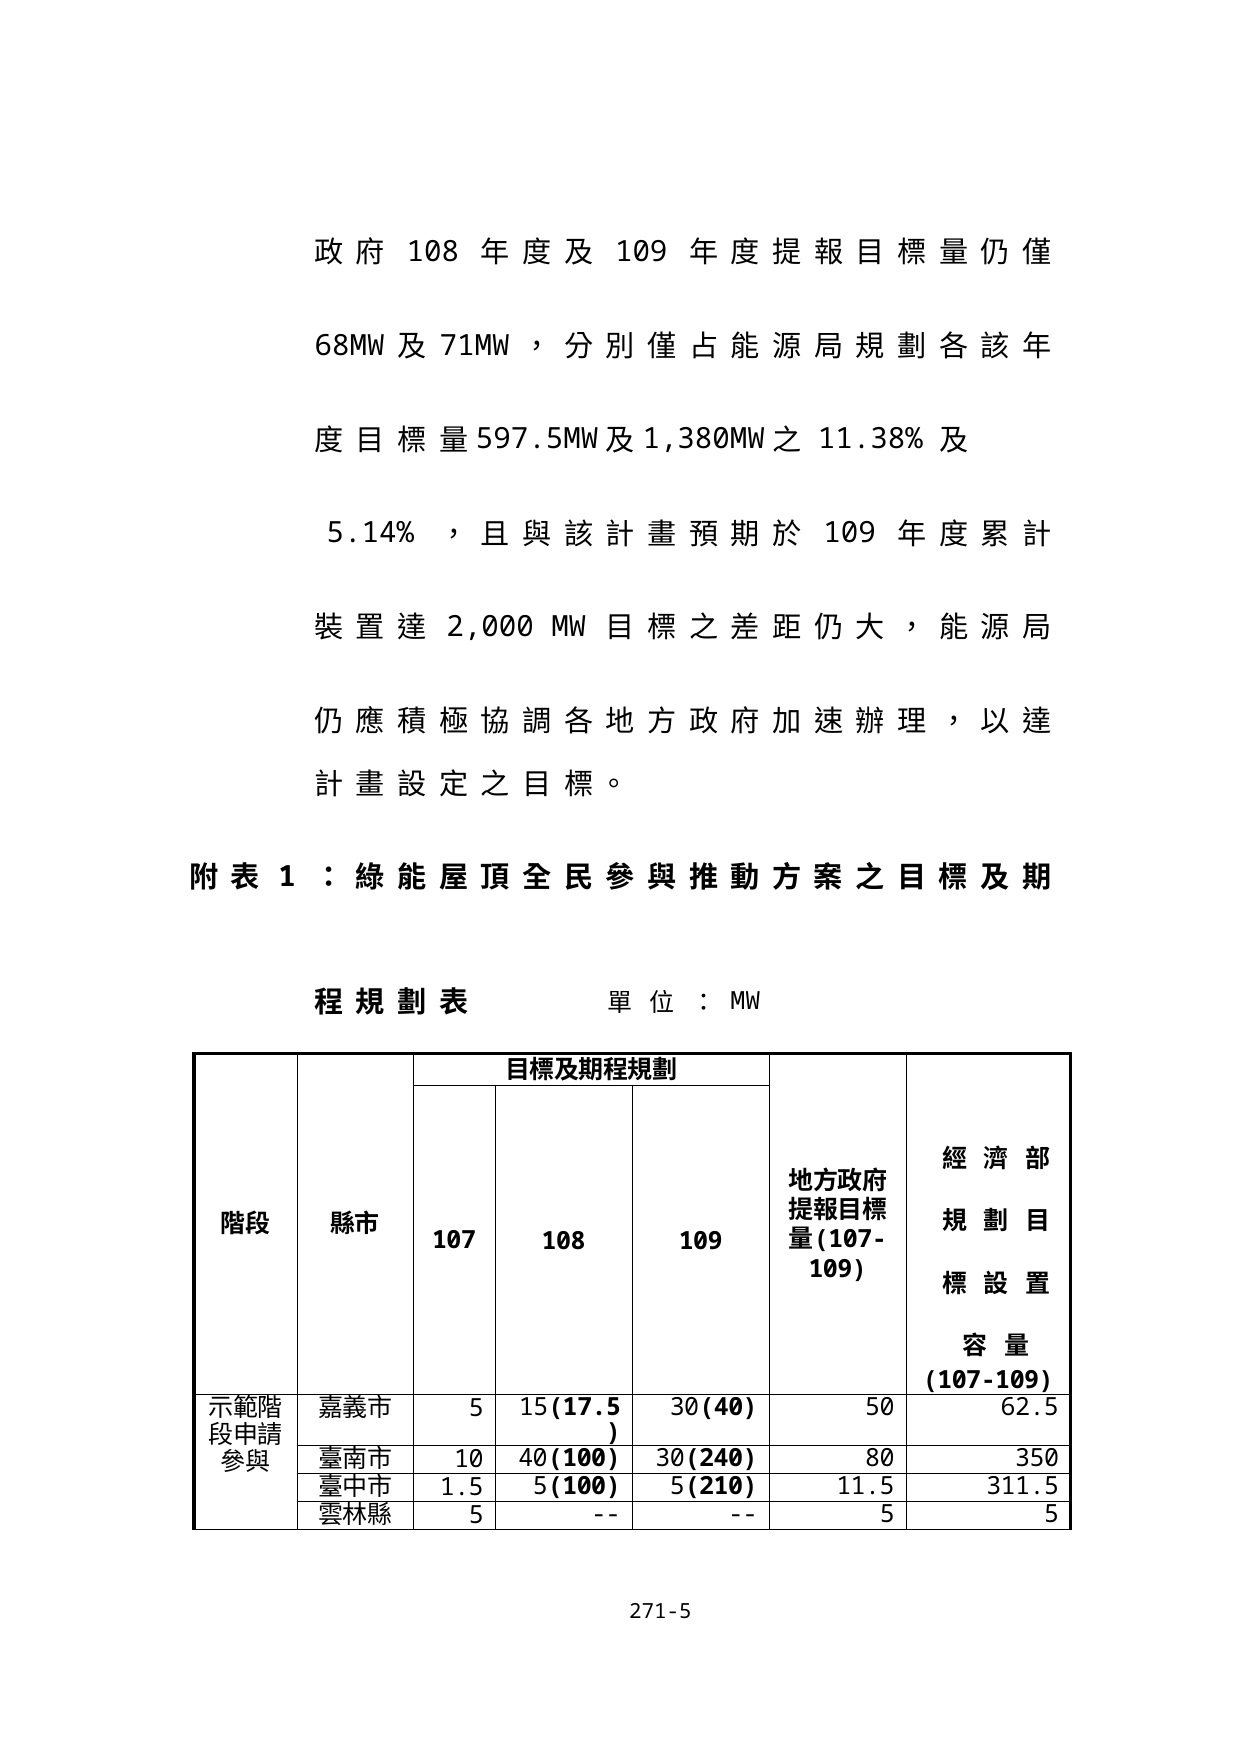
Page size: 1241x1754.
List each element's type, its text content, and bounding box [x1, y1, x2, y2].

table_cell 雲林縣 [298, 1502, 413, 1529]
table_cell 62.5 [907, 1395, 1069, 1445]
table_cell 示範階段申請參與 [196, 1395, 297, 1529]
table_cell 10 [414, 1446, 495, 1473]
table_cell 15(17.5) [496, 1395, 632, 1445]
table_header 經濟部規劃目標設置容量 (107-109) [907, 1055, 1069, 1394]
table_cell 109 [633, 1086, 769, 1394]
table_header 地方政府提報目標量(107-109) [770, 1055, 906, 1394]
table_cell 臺南市 [298, 1446, 413, 1473]
table_cell 108 [496, 1086, 632, 1394]
table_header 目標及期程規劃 [414, 1055, 769, 1084]
table_cell 40(100) [496, 1446, 632, 1473]
table_cell 30(240) [633, 1446, 769, 1473]
table_cell 5(210) [633, 1474, 769, 1501]
table_cell 嘉義市 [298, 1395, 413, 1445]
table_cell 5 [770, 1502, 906, 1529]
table_header 縣市 [298, 1055, 413, 1394]
text 政府108年度及109年度提報目標量仍僅68MW及71MW，分別僅占能源局規劃各該年度目標量597.5MW及1,380MW之11.38%及5.14%，且與該計畫預期於109年度累計裝置達2,000 MW目標之差距仍大，能源局仍應積極協調各地方政府加速辦理，以達計畫設定之目標。 [271, 177, 1058, 802]
table_cell 5(100) [496, 1474, 632, 1501]
table_cell 5 [414, 1502, 495, 1529]
table_cell 臺中市 [298, 1474, 413, 1501]
table_cell -- [633, 1502, 769, 1529]
table_cell 311.5 [907, 1474, 1069, 1501]
table_cell 11.5 [770, 1474, 906, 1501]
table_cell 350 [907, 1446, 1069, 1473]
table_cell 50 [770, 1395, 906, 1445]
table_header 階段 [196, 1055, 297, 1394]
text 附表1：綠能屋頂全民參與推動方案之目標及期程規劃表 單位：MW [183, 802, 1058, 1052]
table_cell 30(40) [633, 1395, 769, 1445]
table_cell 107 [414, 1086, 495, 1394]
table_cell -- [496, 1502, 632, 1529]
table_cell 5 [907, 1502, 1069, 1529]
table_cell 1.5 [414, 1474, 495, 1501]
table_cell 5 [414, 1395, 495, 1445]
table_cell 80 [770, 1446, 906, 1473]
